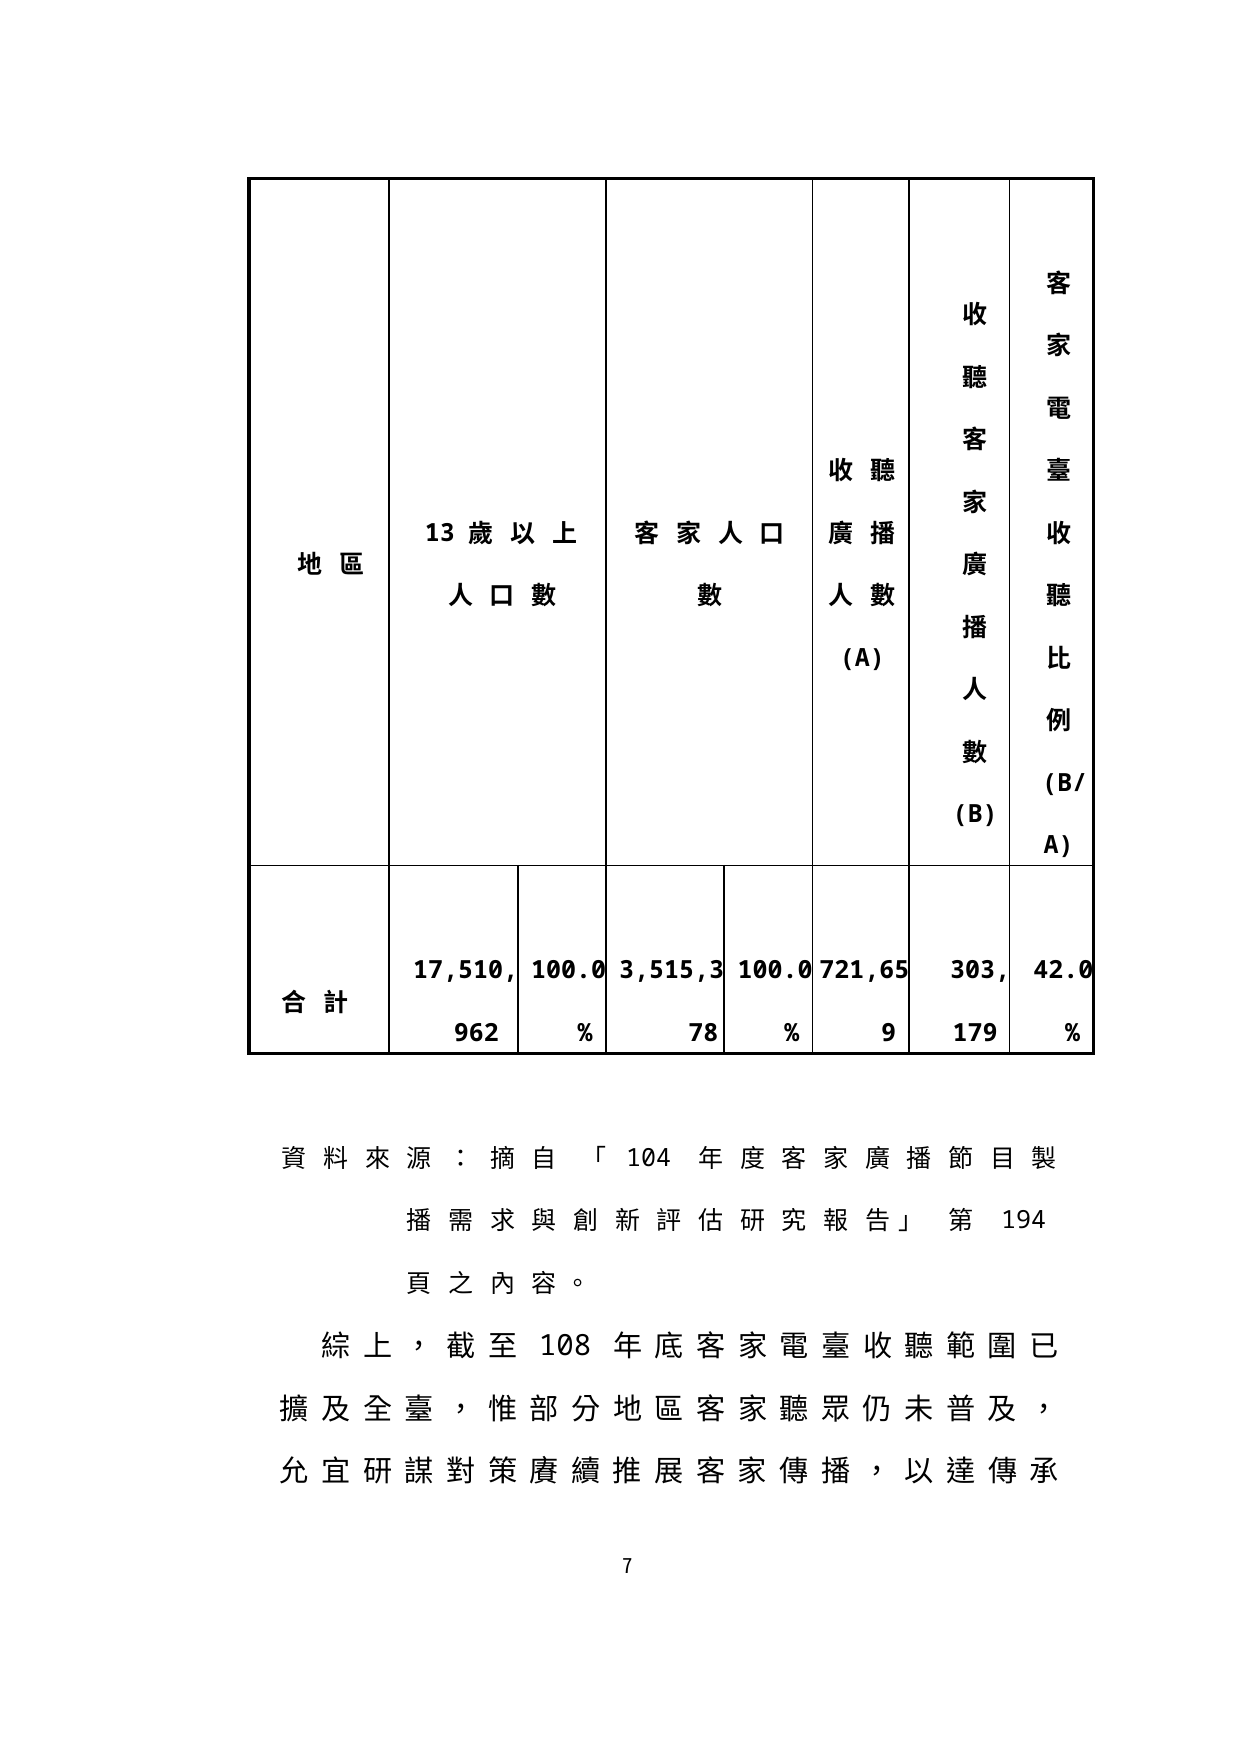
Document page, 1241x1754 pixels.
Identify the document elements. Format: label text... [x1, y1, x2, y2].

text 資料來源：摘自「104年度客家廣播節目製播需求與創新評估研究報告」第194頁之內容。 [244, 1115, 1081, 1302]
table_cell 3,515,378 [607, 866, 723, 1052]
table_cell 100.0% [519, 866, 605, 1052]
table_cell 721,659 [813, 866, 908, 1052]
table_header 13歲以上人口數 [390, 180, 605, 865]
table_header 地區 [251, 180, 388, 865]
table_header 收聽廣播人數(A) [813, 180, 908, 865]
table_header 客家電臺收聽比例(B/A) [1010, 180, 1092, 865]
text 綜上，截至108年底客家電臺收聽範圍已擴及全臺，惟部分地區客家聽眾仍未普及，允宜研謀對策賡續推展客家傳播，以達傳承 [249, 1302, 1065, 1490]
table_cell 100.0% [725, 866, 812, 1052]
table_header 客家人口數 [607, 180, 812, 865]
table_cell 303,179 [910, 866, 1009, 1052]
table_header 收聽客家廣播人數(B) [910, 180, 1009, 865]
table_cell 42.0% [1010, 866, 1092, 1052]
table_cell 合計 [251, 866, 388, 1052]
table_cell 17,510,962 [390, 866, 517, 1052]
